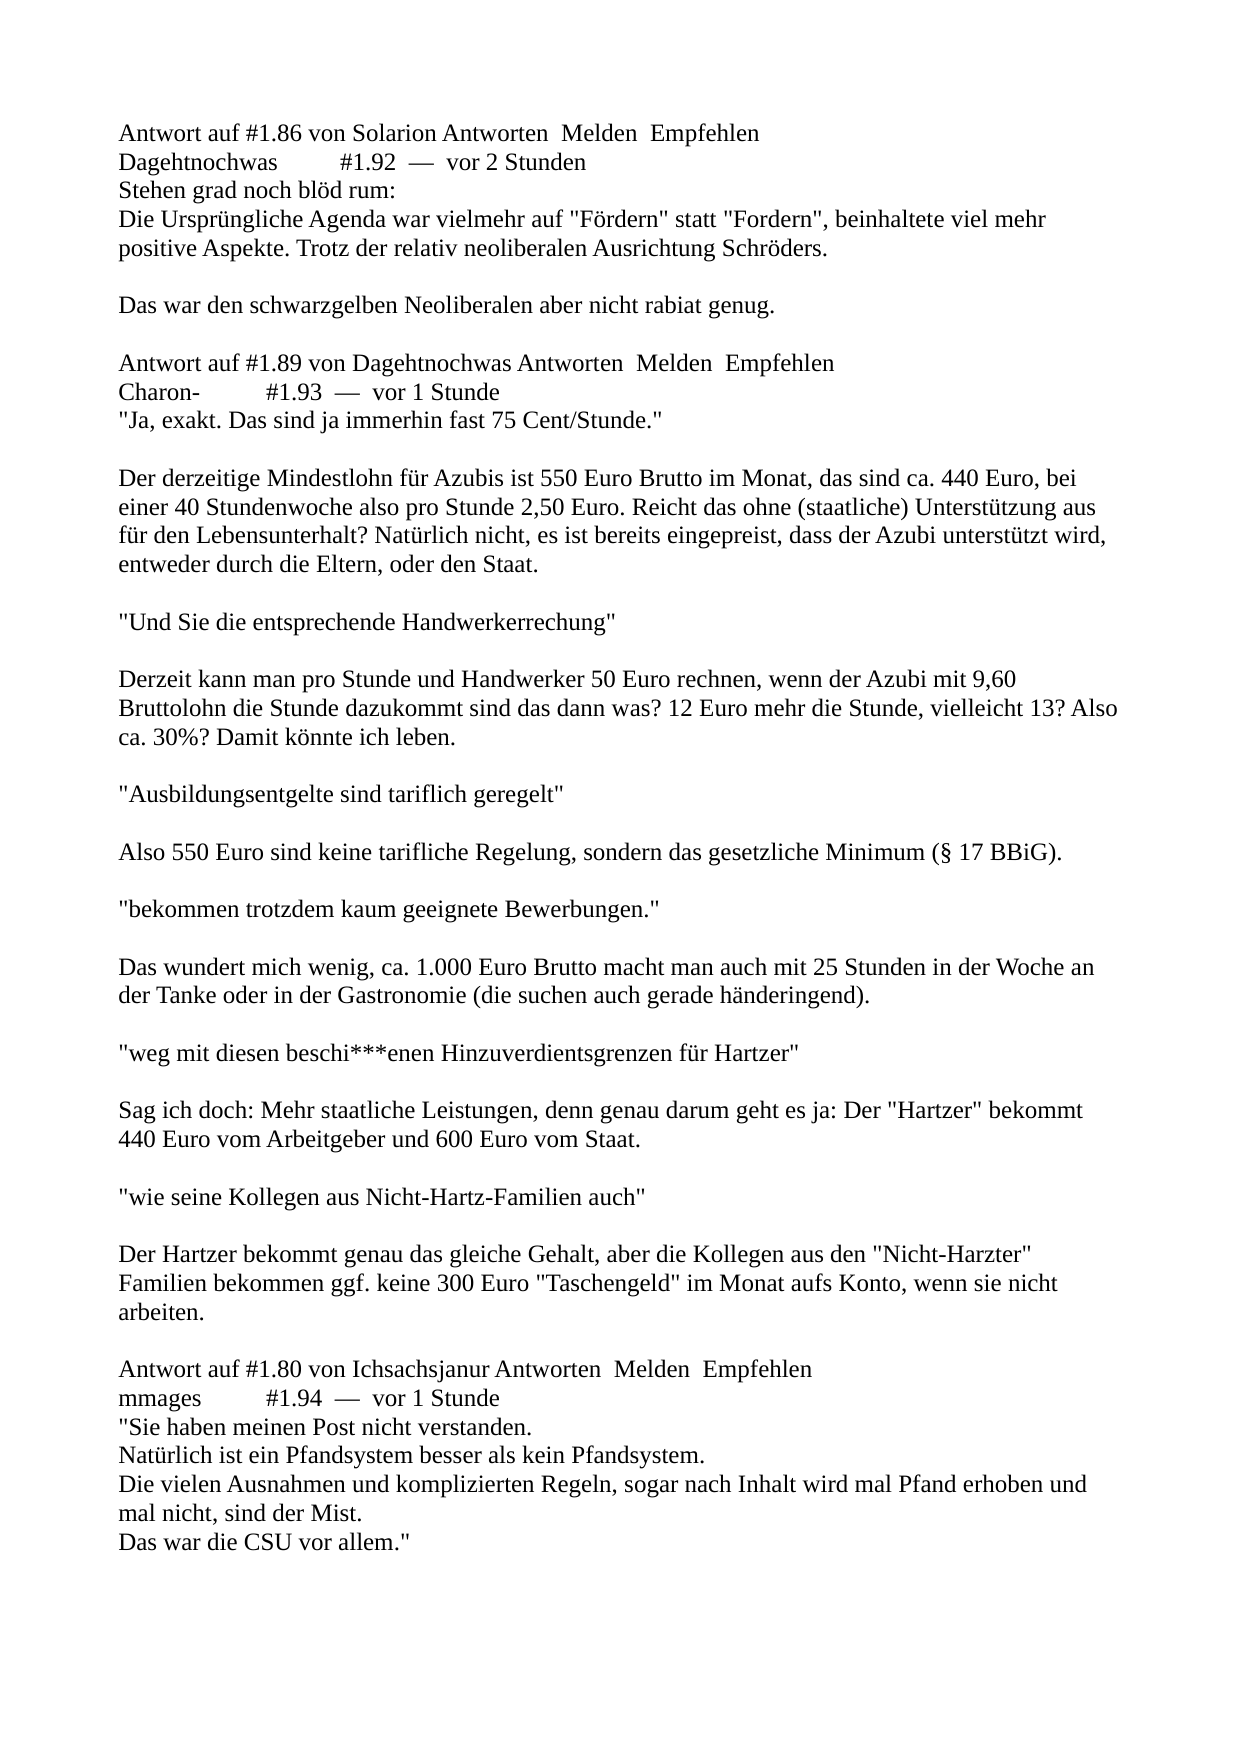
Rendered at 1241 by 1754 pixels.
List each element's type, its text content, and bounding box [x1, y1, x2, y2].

text Dagehtnochwas #1.92 — vor 2 Stunden [118, 147, 1122, 176]
text Antwort auf #1.89 von Dagehtnochwas Antworten Melden Empfehlen [118, 348, 1122, 377]
text Der derzeitige Mindestlohn für Azubis ist 550 Euro Brutto im Monat, das sind ca. 440 Euro, bei einer 40 Stundenwoche also pro Stunde 2,50 Euro. Reicht das ohne (staatliche) Unterstützung aus für den Lebensunterhalt? Natürlich nicht, es ist bereits eingepreist, dass der Azubi unterstützt wird, entweder durch die Eltern, oder den Staat. [118, 463, 1122, 578]
text "Ja, exakt. Das sind ja immerhin fast 75 Cent/Stunde." [118, 406, 1122, 434]
text Die Ursprüngliche Agenda war vielmehr auf "Fördern" statt "Fordern", beinhaltete viel mehr positive Aspekte. Trotz der relativ neoliberalen Ausrichtung Schröders. [118, 204, 1122, 262]
text Die vielen Ausnahmen und komplizierten Regeln, sogar nach Inhalt wird mal Pfand erhoben und mal nicht, sind der Mist. [118, 1469, 1122, 1527]
text Antwort auf #1.80 von Ichsachsjanur Antworten Melden Empfehlen [118, 1354, 1122, 1383]
text Das war die CSU vor allem." [118, 1527, 1122, 1556]
text Antwort auf #1.86 von Solarion Antworten Melden Empfehlen [118, 118, 1122, 147]
text "bekommen trotzdem kaum geeignete Bewerbungen." [118, 894, 1122, 923]
text "wie seine Kollegen aus Nicht-Hartz-Familien auch" [118, 1182, 1122, 1211]
text "Ausbildungsentgelte sind tariflich geregelt" [118, 779, 1122, 808]
text Natürlich ist ein Pfandsystem besser als kein Pfandsystem. [118, 1441, 1122, 1469]
text Derzeit kann man pro Stunde und Handwerker 50 Euro rechnen, wenn der Azubi mit 9,60 Bruttolohn die Stunde dazukommt sind das dann was? 12 Euro mehr die Stunde, vielleicht 13? Also ca. 30%? Damit könnte ich leben. [118, 664, 1122, 751]
text "Und Sie die entsprechende Handwerkerrechung" [118, 607, 1122, 636]
text "weg mit diesen beschi***enen Hinzuverdientsgrenzen für Hartzer" [118, 1038, 1122, 1067]
text Das wundert mich wenig, ca. 1.000 Euro Brutto macht man auch mit 25 Stunden in der Woche an der Tanke oder in der Gastronomie (die suchen auch gerade händeringend). [118, 952, 1122, 1009]
text mmages #1.94 — vor 1 Stunde [118, 1383, 1122, 1412]
text Der Hartzer bekommt genau das gleiche Gehalt, aber die Kollegen aus den "Nicht-Harzter" Familien bekommen ggf. keine 300 Euro "Taschengeld" im Monat aufs Konto, wenn sie nicht arbeiten. [118, 1239, 1122, 1326]
text Sag ich doch: Mehr staatliche Leistungen, denn genau darum geht es ja: Der "Hartzer" bekommt 440 Euro vom Arbeitgeber und 600 Euro vom Staat. [118, 1096, 1122, 1153]
text Das war den schwarzgelben Neoliberalen aber nicht rabiat genug. [118, 291, 1122, 319]
text "Sie haben meinen Post nicht verstanden. [118, 1412, 1122, 1441]
text Stehen grad noch blöd rum: [118, 176, 1122, 204]
text Charon- #1.93 — vor 1 Stunde [118, 377, 1122, 406]
text Also 550 Euro sind keine tarifliche Regelung, sondern das gesetzliche Minimum (§ 17 BBiG). [118, 837, 1122, 866]
